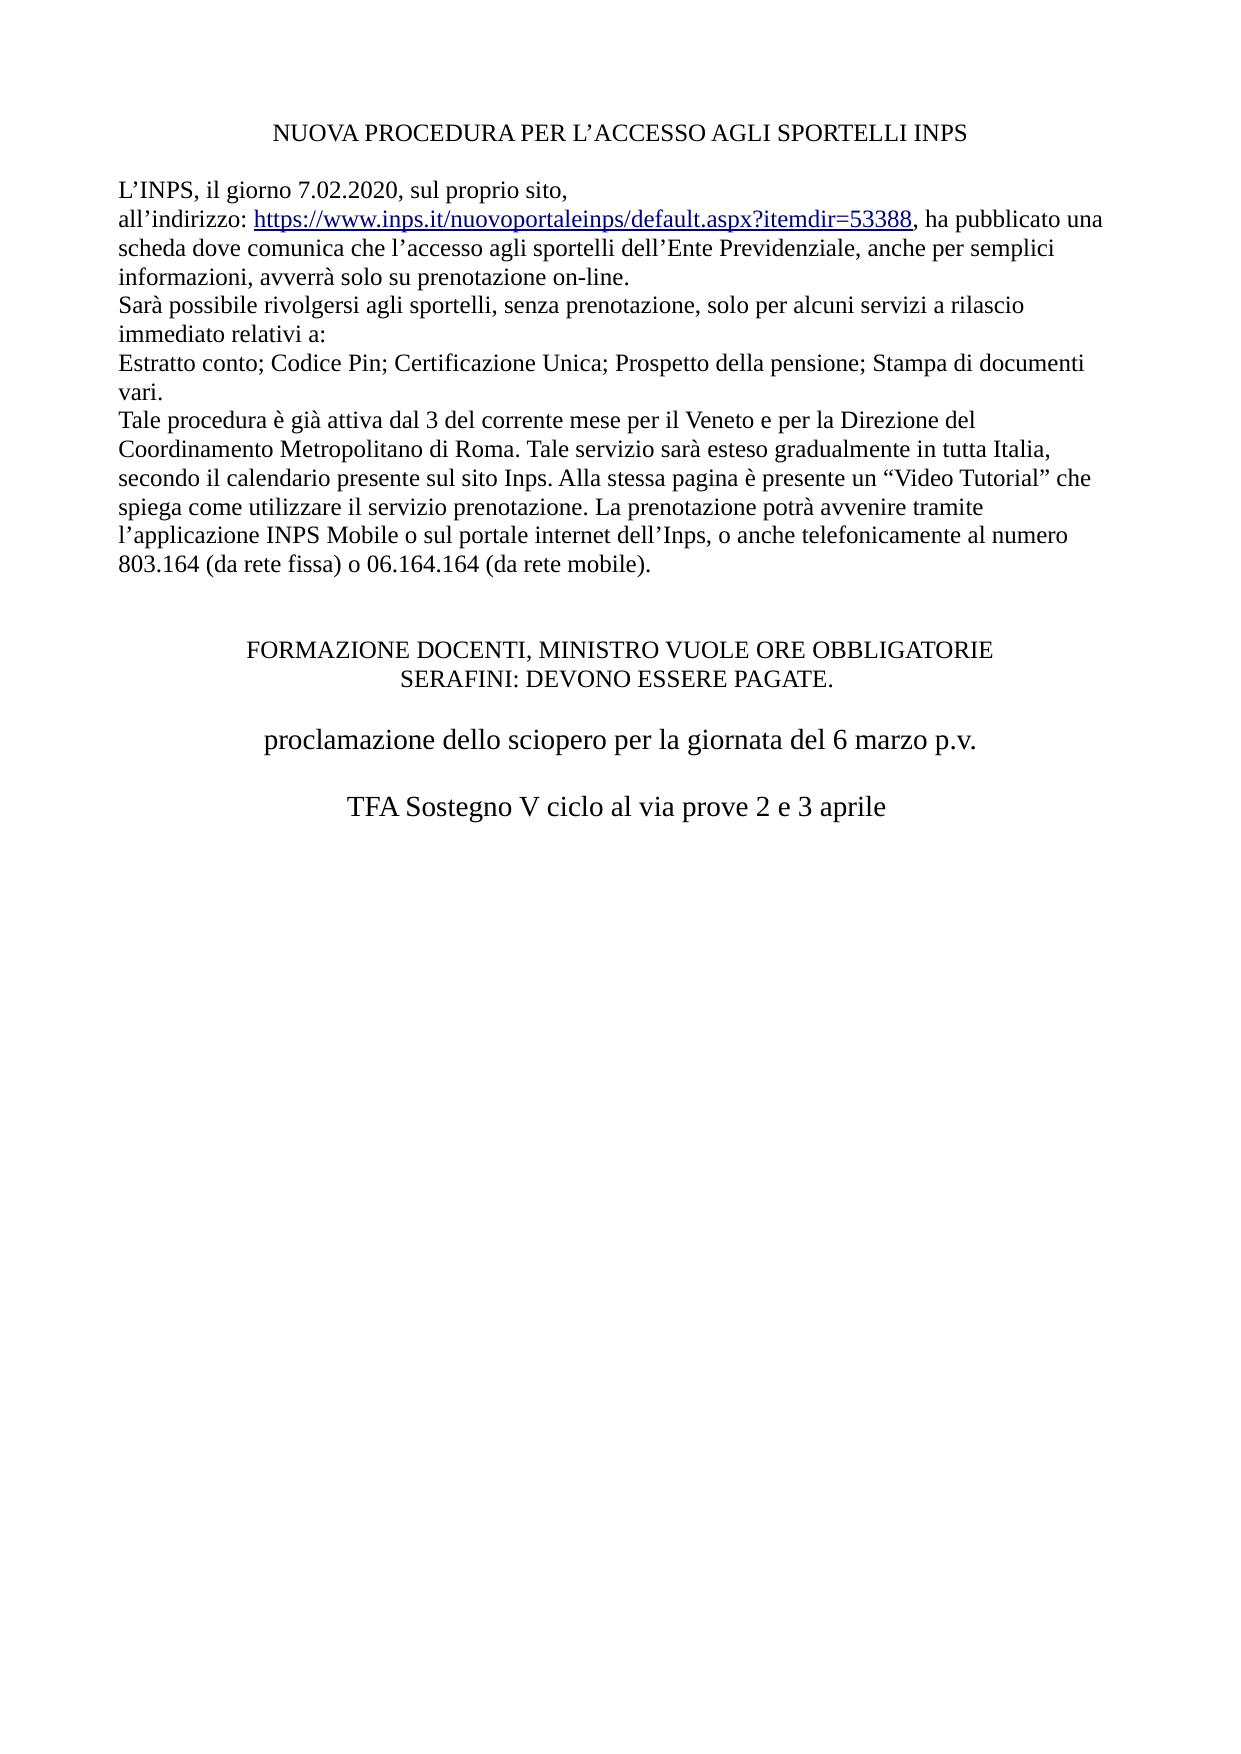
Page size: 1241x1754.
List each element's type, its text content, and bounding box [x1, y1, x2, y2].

text Sarà possibile rivolgersi agli sportelli, senza prenotazione, solo per alcuni servizi a rilascio immediato relativi a: [118, 291, 1122, 348]
text FORMAZIONE DOCENTI, MINISTRO VUOLE ORE OBBLIGATORIE [118, 636, 1122, 664]
text Estratto conto; Codice Pin; Certificazione Unica; Prospetto della pensione; Stampa di documenti vari. [118, 348, 1122, 406]
text NUOVA PROCEDURA PER L’ACCESSO AGLI SPORTELLI INPS [118, 118, 1122, 147]
text Tale procedura è già attiva dal 3 del corrente mese per il Veneto e per la Direzione del Coordinamento Metropolitano di Roma. Tale servizio sarà esteso gradualmente in tutta Italia, secondo il calendario presente sul sito Inps. Alla stessa pagina è presente un “Video Tutorial” che spiega come utilizzare il servizio prenotazione. La prenotazione potrà avvenire tramite l’applicazione INPS Mobile o sul portale internet dell’Inps, o anche telefonicamente al numero 803.164 (da rete fissa) o 06.164.164 (da rete mobile). [118, 406, 1122, 578]
text L’INPS, il giorno 7.02.2020, sul proprio sito, [118, 176, 1122, 204]
text all’indirizzo: https://www.inps.it/nuovoportaleinps/default.aspx?itemdir=53388, ha pubblicato una scheda dove comunica che l’accesso agli sportelli dell’Ente Previdenziale, anche per semplici informazioni, avverrà solo su prenotazione on-line. [118, 204, 1122, 291]
text TFA Sostegno V ciclo al via prove 2 e 3 aprile [118, 789, 1122, 822]
text SERAFINI: DEVONO ESSERE PAGATE. [118, 664, 1122, 693]
text proclamazione dello sciopero per la giornata del 6 marzo p.v. [118, 722, 1122, 755]
